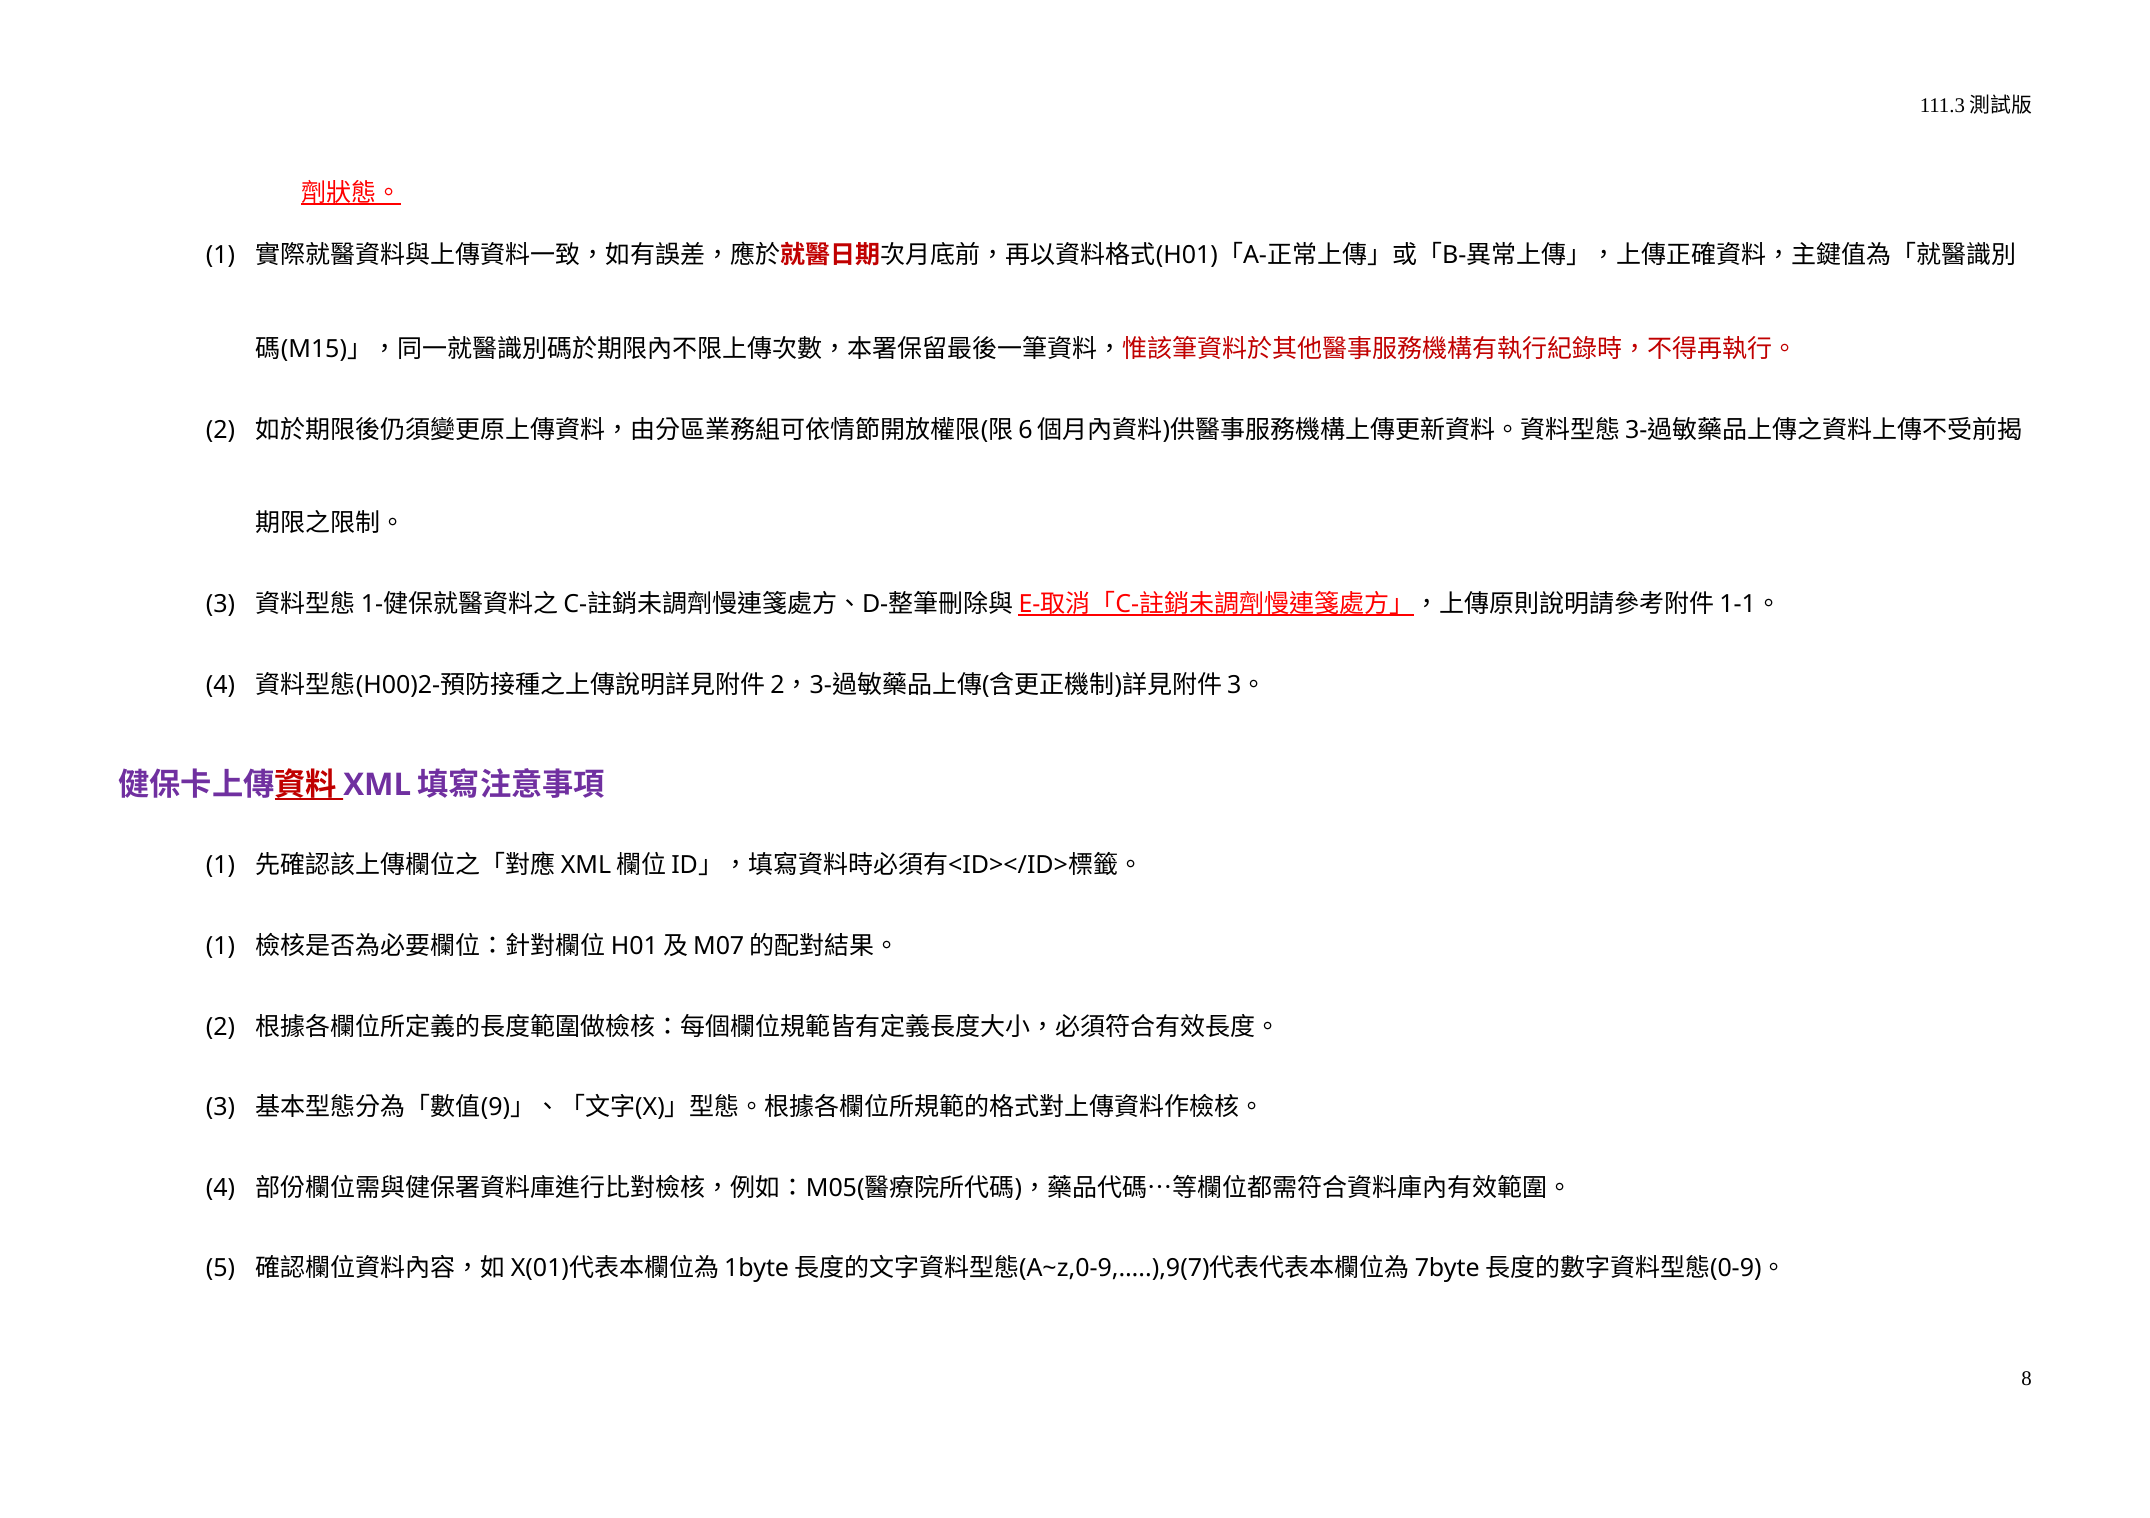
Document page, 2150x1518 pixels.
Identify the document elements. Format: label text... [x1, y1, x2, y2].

list 資料型態1-健保就醫資料之C-註銷未調劑慢連箋處方、D-整筆刪除與E-取消「C-註銷未調劑慢連箋處方」，上傳原則說明請參考附件1-1。 [206, 560, 2031, 622]
list 先確認該上傳欄位之「對應XML欄位ID」，填寫資料時必須有<ID></ID>標籤。 [206, 821, 2031, 884]
list 劑狀態。 [251, 149, 2031, 211]
list 資料型態(H00)2-預防接種之上傳說明詳見附件2，3-過敏藥品上傳(含更正機制)詳見附件3。 [206, 641, 2031, 703]
subtitle 健保卡上傳資料XML填寫注意事項 [118, 740, 2031, 802]
list 實際就醫資料與上傳資料一致，如有誤差，應於就醫日期次月底前，再以資料格式(H01)「A-正常上傳」或「B-異常上傳」，上傳正確資料，主鍵值為「就醫識別碼(M15)」，同一就醫識別碼於期限內不限上傳次數，本署保留最後一筆資料，惟該筆資料於其他醫事服務機構有執行紀錄時，不得再執行。 [206, 211, 2031, 367]
list 部份欄位需與健保署資料庫進行比對檢核，例如：M05(醫療院所代碼)，藥品代碼…等欄位都需符合資料庫內有效範圍。 [206, 1144, 2031, 1206]
list 根據各欄位所定義的長度範圍做檢核：每個欄位規範皆有定義長度大小，必須符合有效長度。 [206, 982, 2031, 1045]
list 檢核是否為必要欄位：針對欄位H01及M07的配對結果。 [206, 902, 2031, 964]
list 如於期限後仍須變更原上傳資料，由分區業務組可依情節開放權限(限6個月內資料)供醫事服務機構上傳更新資料。資料型態3-過敏藥品上傳之資料上傳不受前揭期限之限制。 [206, 386, 2031, 542]
list 確認欄位資料內容，如X(01)代表本欄位為1byte長度的文字資料型態(A~z,0-9,…..),9(7)代表代表本欄位為7byte長度的數字資料型態(0-9)。 [206, 1224, 2031, 1287]
list 基本型態分為「數值(9)」、「文字(X)」型態。根據各欄位所規範的格式對上傳資料作檢核。 [206, 1063, 2031, 1126]
